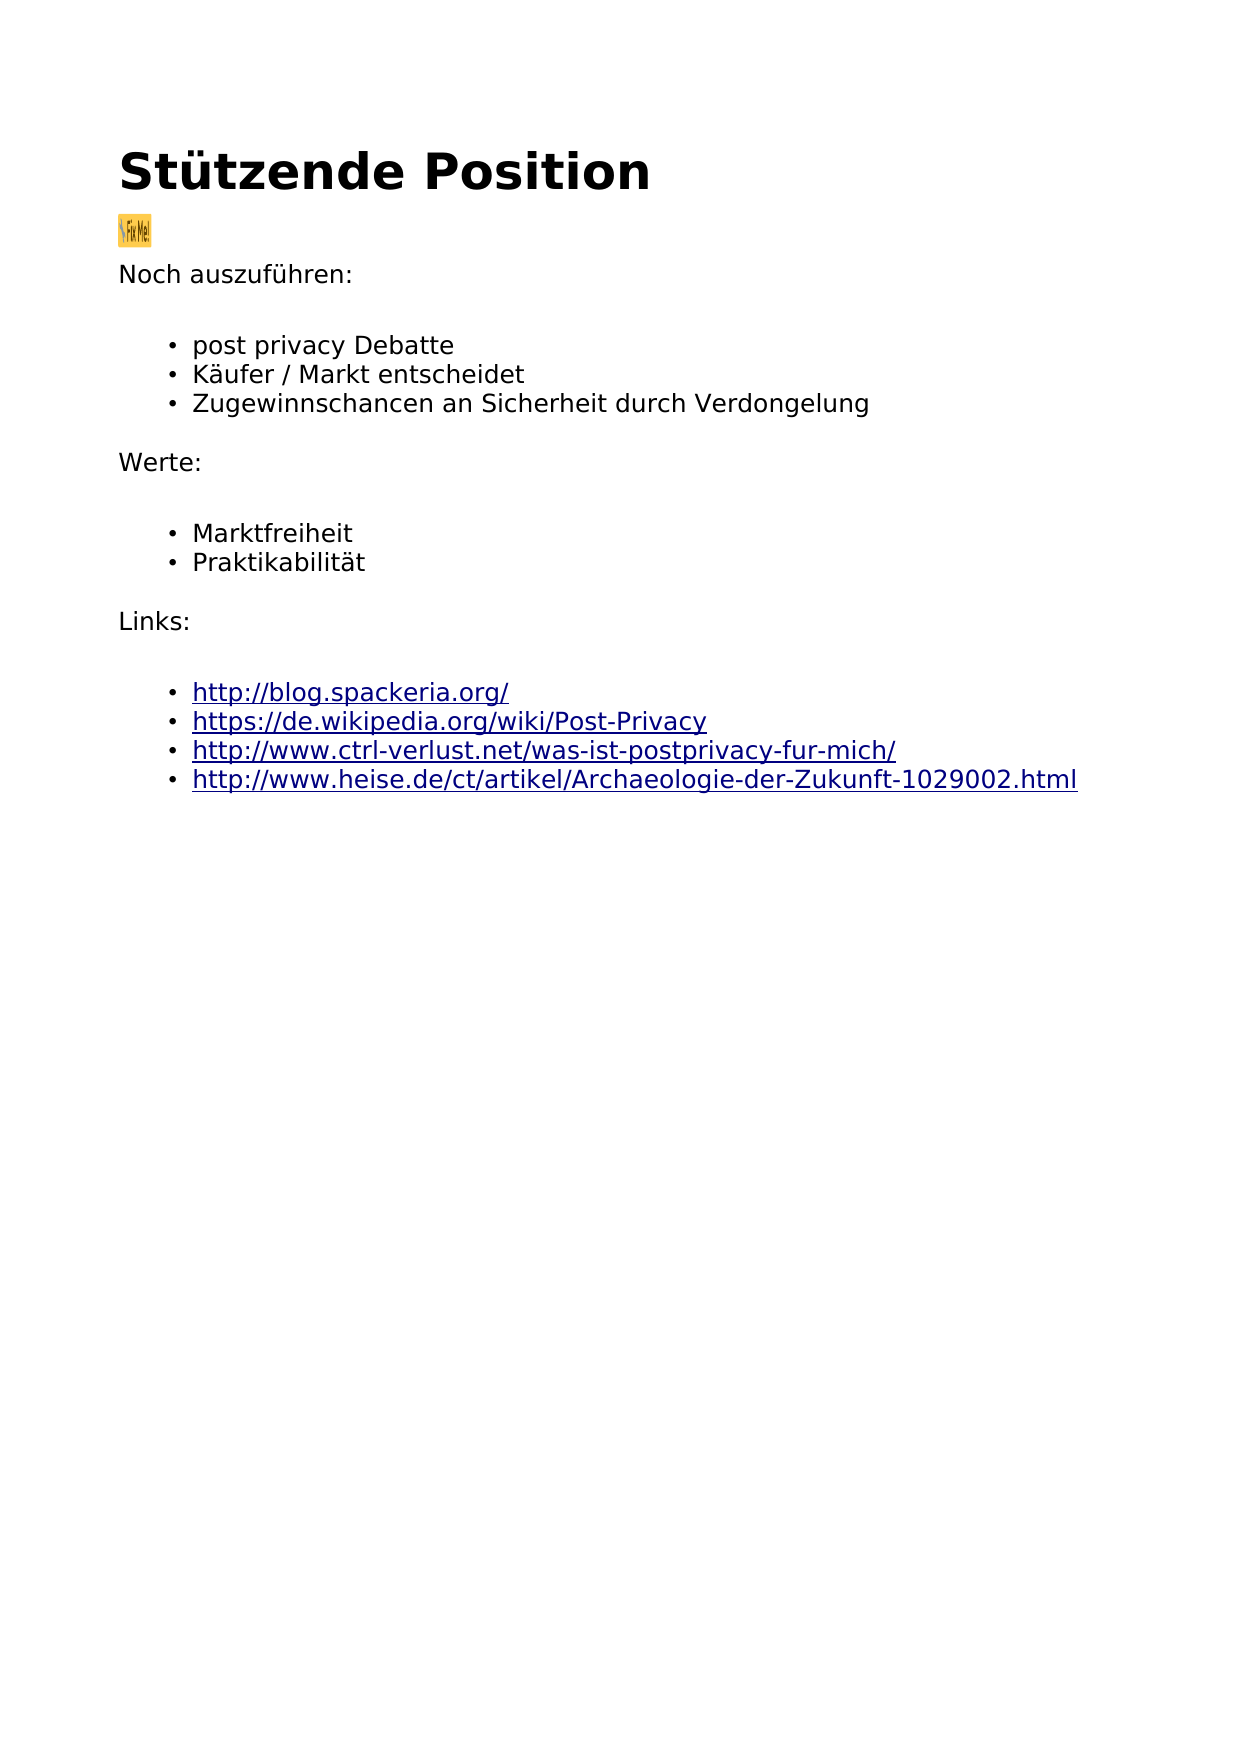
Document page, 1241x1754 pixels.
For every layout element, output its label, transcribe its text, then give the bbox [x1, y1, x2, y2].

subtitle Stützende Position [118, 143, 1122, 201]
list Käufer / Markt entscheidet [177, 360, 1122, 389]
list https://de.wikipedia.org/wiki/Post-Privacy [177, 707, 1122, 736]
text Werte: [118, 448, 1122, 477]
text Links: [118, 607, 1122, 636]
list http://www.ctrl-verlust.net/was-ist-postprivacy-fur-mich/ [177, 736, 1122, 766]
list http://www.heise.de/ct/artikel/Archaeologie-der-Zukunft-1029002.html [177, 766, 1122, 795]
list http://blog.spackeria.org/ [177, 678, 1122, 707]
list Marktfreiheit [177, 519, 1122, 548]
list Praktikabilität [177, 548, 1122, 577]
list post privacy Debatte [177, 331, 1122, 360]
text Noch auszuführen: [118, 260, 1122, 289]
list Zugewinnschancen an Sicherheit durch Verdongelung [177, 389, 1122, 418]
